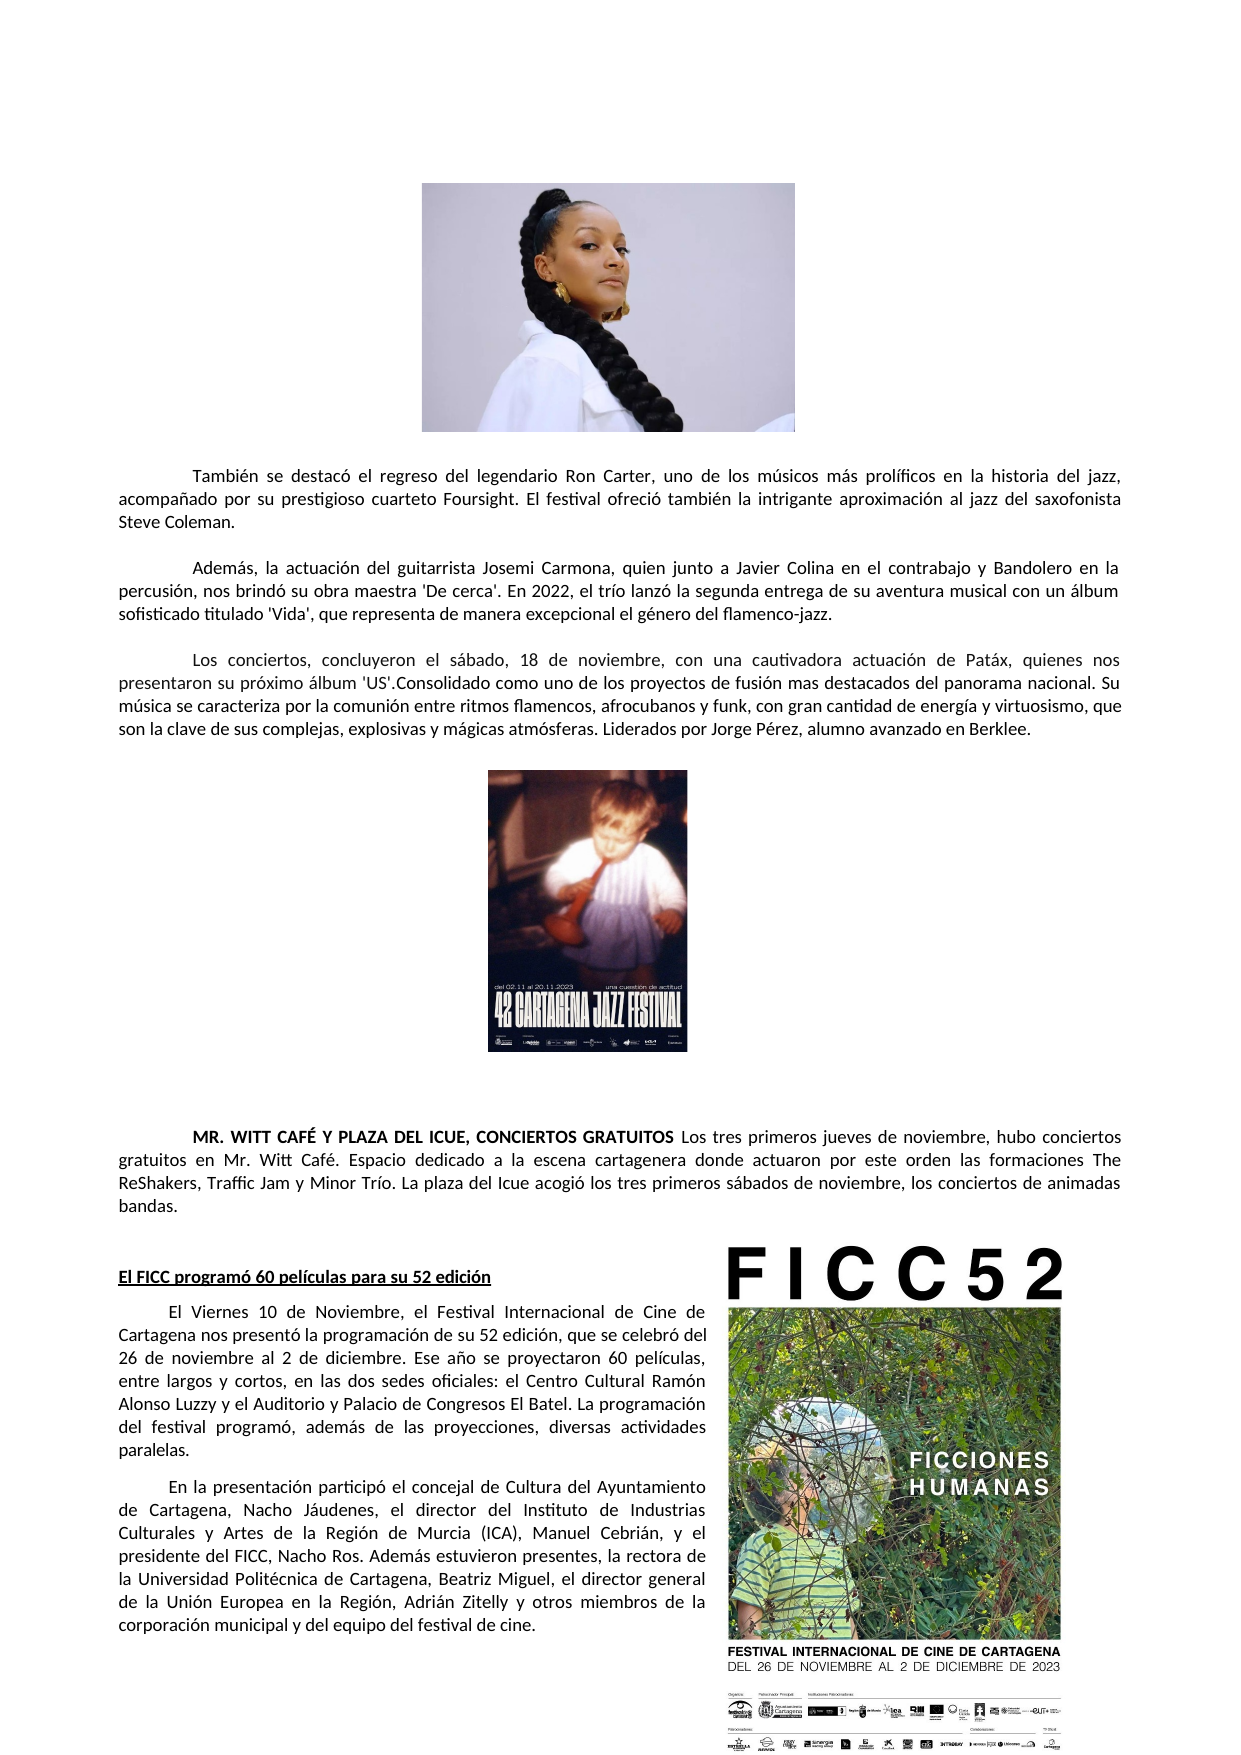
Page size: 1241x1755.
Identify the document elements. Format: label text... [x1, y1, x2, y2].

text También se destacó el regreso del legendario Ron Carter, uno de los músicos más prolíficos en la historia del jazz, acompañado por su prestigioso cuarteto Foursight. El festival ofreció también la intrigante aproximación al jazz del saxofonista Steve Coleman. [118, 464, 1123, 533]
text El Viernes 10 de Noviembre, el Festival Internacional de Cine de Cartagena nos presentó la programación de su 52 edición, que se celebró del 26 de noviembre al 2 de diciembre. Ese año se proyectaron 60 películas, entre largos y cortos, en las dos sedes oficiales: el Centro Cultural Ramón Alonso Luzzy y el Auditorio y Palacio de Congresos El Batel. La programación del festival programó, además de las proyecciones, diversas actividades paralelas. [118, 1300, 707, 1461]
subtitle El FICC programó 60 películas para su 52 edición [118, 1265, 721, 1288]
text Los conciertos, concluyeron el sábado, 18 de noviembre, con una cautivadora actuación de Patáx, quienes nos presentaron su próximo álbum 'US'.Consolidado como uno de los proyectos de fusión mas destacados del panorama nacional. Su música se caracteriza por la comunión entre ritmos flamencos, afrocubanos y funk, con gran cantidad de energía y virtuosismo, que son la clave de sus complejas, explosivas y mágicas atmósferas. Liderados por Jorge Pérez, alumno avanzado en Berklee. [118, 648, 1122, 740]
subtitle [1067, 1265, 1241, 1288]
text MR. WITT CAFÉ Y PLAZA DEL ICUE, CONCIERTOS GRATUITOS Los tres primeros jueves de noviembre, hubo conciertos gratuitos en Mr. Witt Café. Espacio dedicado a la escena cartagenera donde actuaron por este orden las formaciones The ReShakers, Traffic Jam y Minor Trío. La plaza del Icue acogió los tres primeros sábados de noviembre, los conciertos de animadas bandas. [118, 1125, 1122, 1217]
text En la presentación participó el concejal de Cultura del Ayuntamiento de Cartagena, Nacho Jáudenes, el director del Instituto de Industrias Culturales y Artes de la Región de Murcia (ICA), Manuel Cebrián, y el presidente del FICC, Nacho Ros. Además estuvieron presentes, la rectora de la Universidad Politécnica de Cartagena, Beatriz Miguel, el director general de la Unión Europea en la Región, Adrián Zitelly y otros miembros de la corporación municipal y del equipo del festival de cine. [118, 1475, 707, 1636]
text Además, la actuación del guitarrista Josemi Carmona, quien junto a Javier Colina en el contrabajo y Bandolero en la percusión, nos brindó su obra maestra 'De cerca'. En 2022, el trío lanzó la segunda entrega de su aventura musical con un álbum sofisticado titulado 'Vida', que representa de manera excepcional el género del flamenco-jazz. [118, 556, 1122, 625]
